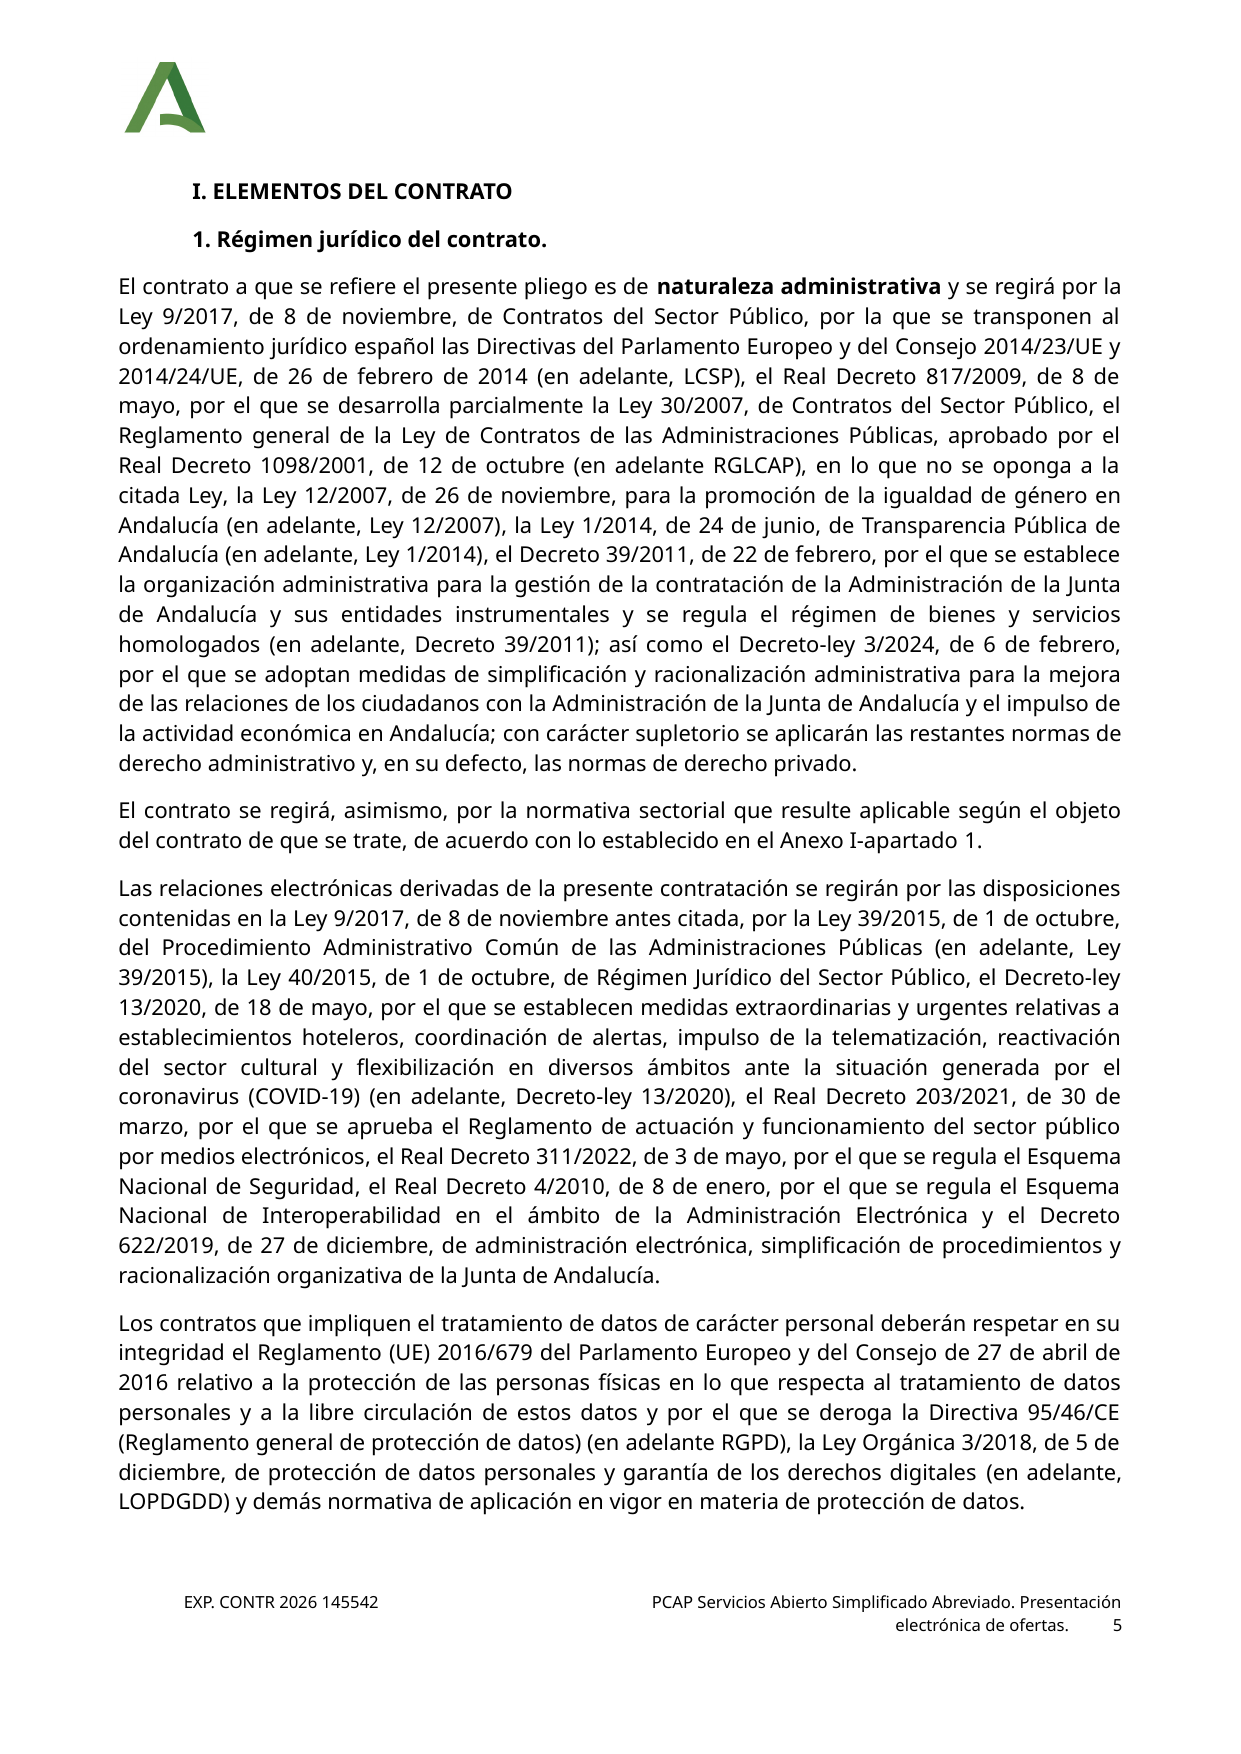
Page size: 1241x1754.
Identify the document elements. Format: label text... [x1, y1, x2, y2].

picture [120, 57, 210, 137]
subtitle 1. Régimen jurídico del contrato. [118, 224, 1122, 254]
text Los contratos que impliquen el tratamiento de datos de carácter personal deberán respetar en su integridad el Reglamento (UE) 2016/679 del Parlamento Europeo y del Consejo de 27 de abril de 2016 relativo a la protección de las personas físicas en lo que respecta al tratamiento de datos personales y a la libre circulación de estos datos y por el que se deroga la Directiva 95/46/CE (Reglamento general de protección de datos) (en adelante RGPD), la Ley Orgánica 3/2018, de 5 de diciembre, de protección de datos personales y garantía de los derechos digitales (en adelante, LOPDGDD) y demás normativa de aplicación en vigor en materia de protección de datos. [118, 1308, 1122, 1516]
subtitle I. ELEMENTOS DEL CONTRATO [118, 176, 1122, 206]
text Las relaciones electrónicas derivadas de la presente contratación se regirán por las disposiciones contenidas en la Ley 9/2017, de 8 de noviembre antes citada, por la Ley 39/2015, de 1 de octubre, del Procedimiento Administrativo Común de las Administraciones Públicas (en adelante, Ley 39/2015), la Ley 40/2015, de 1 de octubre, de Régimen Jurídico del Sector Público, el Decreto-ley 13/2020, de 18 de mayo, por el que se establecen medidas extraordinarias y urgentes relativas a establecimientos hoteleros, coordinación de alertas, impulso de la telematización, reactivación del sector cultural y flexibilización en diversos ámbitos ante la situación generada por el coronavirus (COVID-19) (en adelante, Decreto-ley 13/2020), el Real Decreto 203/2021, de 30 de marzo, por el que se aprueba el Reglamento de actuación y funcionamiento del sector público por medios electrónicos, el Real Decreto 311/2022, de 3 de mayo, por el que se regula el Esquema Nacional de Seguridad, el Real Decreto 4/2010, de 8 de enero, por el que se regula el Esquema Nacional de Interoperabilidad en el ámbito de la Administración Electrónica y el Decreto 622/2019, de 27 de diciembre, de administración electrónica, simplificación de procedimientos y racionalización organizativa de la Junta de Andalucía. [118, 873, 1122, 1290]
text El contrato se regirá, asimismo, por la normativa sectorial que resulte aplicable según el objeto del contrato de que se trate, de acuerdo con lo establecido en el Anexo I-apartado 1. [118, 796, 1122, 855]
text El contrato a que se refiere el presente pliego es de naturaleza administrativa y se regirá por la Ley 9/2017, de 8 de noviembre, de Contratos del Sector Público, por la que se transponen al ordenamiento jurídico español las Directivas del Parlamento Europeo y del Consejo 2014/23/UE y 2014/24/UE, de 26 de febrero de 2014 (en adelante, LCSP), el Real Decreto 817/2009, de 8 de mayo, por el que se desarrolla parcialmente la Ley 30/2007, de Contratos del Sector Público, el Reglamento general de la Ley de Contratos de las Administraciones Públicas, aprobado por el Real Decreto 1098/2001, de 12 de octubre (en adelante RGLCAP), en lo que no se oponga a la citada Ley, la Ley 12/2007, de 26 de noviembre, para la promoción de la igualdad de género en Andalucía (en adelante, Ley 12/2007), la Ley 1/2014, de 24 de junio, de Transparencia Pública de Andalucía (en adelante, Ley 1/2014), el Decreto 39/2011, de 22 de febrero, por el que se establece la organización administrativa para la gestión de la contratación de la Administración de la Junta de Andalucía y sus entidades instrumentales y se regula el régimen de bienes y servicios homologados (en adelante, Decreto 39/2011); así como el Decreto-ley 3/2024, de 6 de febrero, por el que se adoptan medidas de simplificación y racionalización administrativa para la mejora de las relaciones de los ciudadanos con la Administración de la Junta de Andalucía y el impulso de la actividad económica en Andalucía; con carácter supletorio se aplicarán las restantes normas de derecho administrativo y, en su defecto, las normas de derecho privado. [118, 271, 1122, 778]
